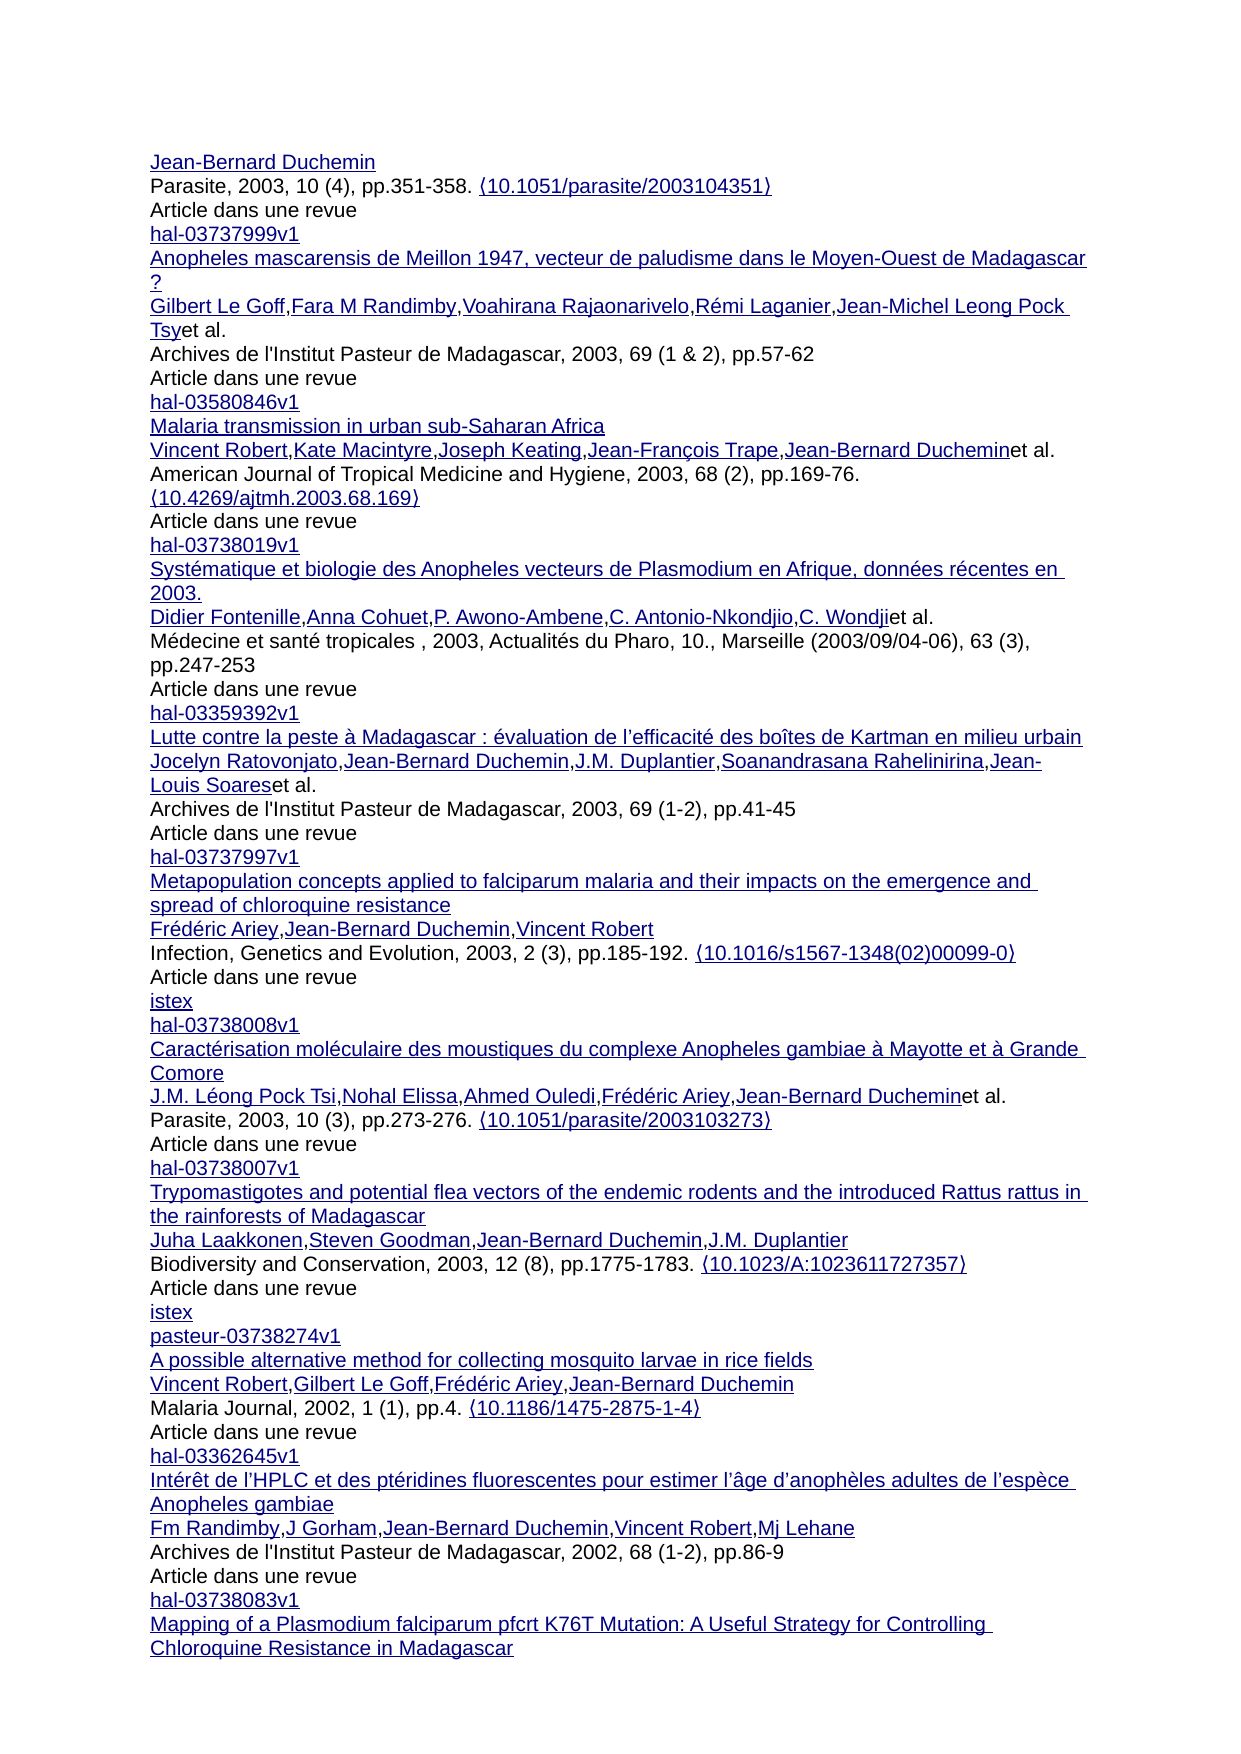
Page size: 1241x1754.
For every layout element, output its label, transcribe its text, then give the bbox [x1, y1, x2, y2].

table_cell Jean-Bernard Duchemin Parasite, 2003, 10 (4), pp.351-358. ⟨10.1051/parasite/2003104351⟩ Article dans une revue hal-03737999v1 [150, 150, 1090, 246]
table_cell Caractérisation moléculaire des moustiques du complexe Anopheles gambiae à Mayotte et à Grande Comore J.M. Léong Pock Tsi,Nohal Elissa,Ahmed Ouledi,Frédéric Ariey,Jean-Bernard Ducheminet al. Parasite, 2003, 10 (3), pp.273-276. ⟨10.1051/parasite/2003103273⟩ Article dans une revue hal-03738007v1 [150, 1036, 1090, 1180]
table_cell Malaria transmission in urban sub-Saharan Africa Vincent Robert,Kate Macintyre,Joseph Keating,Jean-François Trape,Jean-Bernard Ducheminet al. American Journal of Tropical Medicine and Hygiene, 2003, 68 (2), pp.169-76. ⟨10.4269/ajtmh.2003.68.169⟩ Article dans une revue hal-03738019v1 [150, 414, 1090, 557]
table_cell Lutte contre la peste à Madagascar : évaluation de l’efficacité des boîtes de Kartman en milieu urbain Jocelyn Ratovonjato,Jean-Bernard Duchemin,J.M. Duplantier,Soanandrasana Rahelinirina,Jean-Louis Soareset al. Archives de l'Institut Pasteur de Madagascar, 2003, 69 (1-2), pp.41-45 Article dans une revue hal-03737997v1 [150, 725, 1090, 869]
table_cell Systématique et biologie des Anopheles vecteurs de Plasmodium en Afrique, données récentes en 2003. Didier Fontenille,Anna Cohuet,P. Awono-Ambene,C. Antonio-Nkondjio,C. Wondjiet al. Médecine et santé tropicales , 2003, Actualités du Pharo, 10., Marseille (2003/09/04-06), 63 (3), pp.247-253 Article dans une revue hal-03359392v1 [150, 557, 1090, 725]
table_cell Metapopulation concepts applied to falciparum malaria and their impacts on the emergence and spread of chloroquine resistance Frédéric Ariey,Jean-Bernard Duchemin,Vincent Robert Infection, Genetics and Evolution, 2003, 2 (3), pp.185-192. ⟨10.1016/s1567-1348(02)00099-0⟩ Article dans une revue istex hal-03738008v1 [150, 869, 1090, 1036]
table_cell Intérêt de l’HPLC et des ptéridines fluorescentes pour estimer l’âge d’anophèles adultes de l’espèce Anopheles gambiae Fm Randimby,J Gorham,Jean-Bernard Duchemin,Vincent Robert,Mj Lehane Archives de l'Institut Pasteur de Madagascar, 2002, 68 (1-2), pp.86-9 Article dans une revue hal-03738083v1 [150, 1468, 1090, 1611]
table_cell A possible alternative method for collecting mosquito larvae in rice fields Vincent Robert,Gilbert Le Goff,Frédéric Ariey,Jean-Bernard Duchemin Malaria Journal, 2002, 1 (1), pp.4. ⟨10.1186/1475-2875-1-4⟩ Article dans une revue hal-03362645v1 [150, 1348, 1090, 1468]
table_cell Trypomastigotes and potential flea vectors of the endemic rodents and the introduced Rattus rattus in the rainforests of Madagascar Juha Laakkonen,Steven Goodman,Jean-Bernard Duchemin,J.M. Duplantier Biodiversity and Conservation, 2003, 12 (8), pp.1775-1783. ⟨10.1023/A:1023611727357⟩ Article dans une revue istex pasteur-03738274v1 [150, 1180, 1090, 1348]
table_cell Anopheles mascarensis de Meillon 1947, vecteur de paludisme dans le Moyen-Ouest de Madagascar ? Gilbert Le Goff,Fara M Randimby,Voahirana Rajaonarivelo,Rémi Laganier,Jean-Michel Leong Pock Tsyet al. Archives de l'Institut Pasteur de Madagascar, 2003, 69 (1 & 2), pp.57-62 Article dans une revue hal-03580846v1 [150, 246, 1090, 413]
table_cell Mapping of a Plasmodium falciparum pfcrt K76T Mutation: A Useful Strategy for Controlling Chloroquine Resistance in Madagascar [150, 1611, 1090, 1659]
